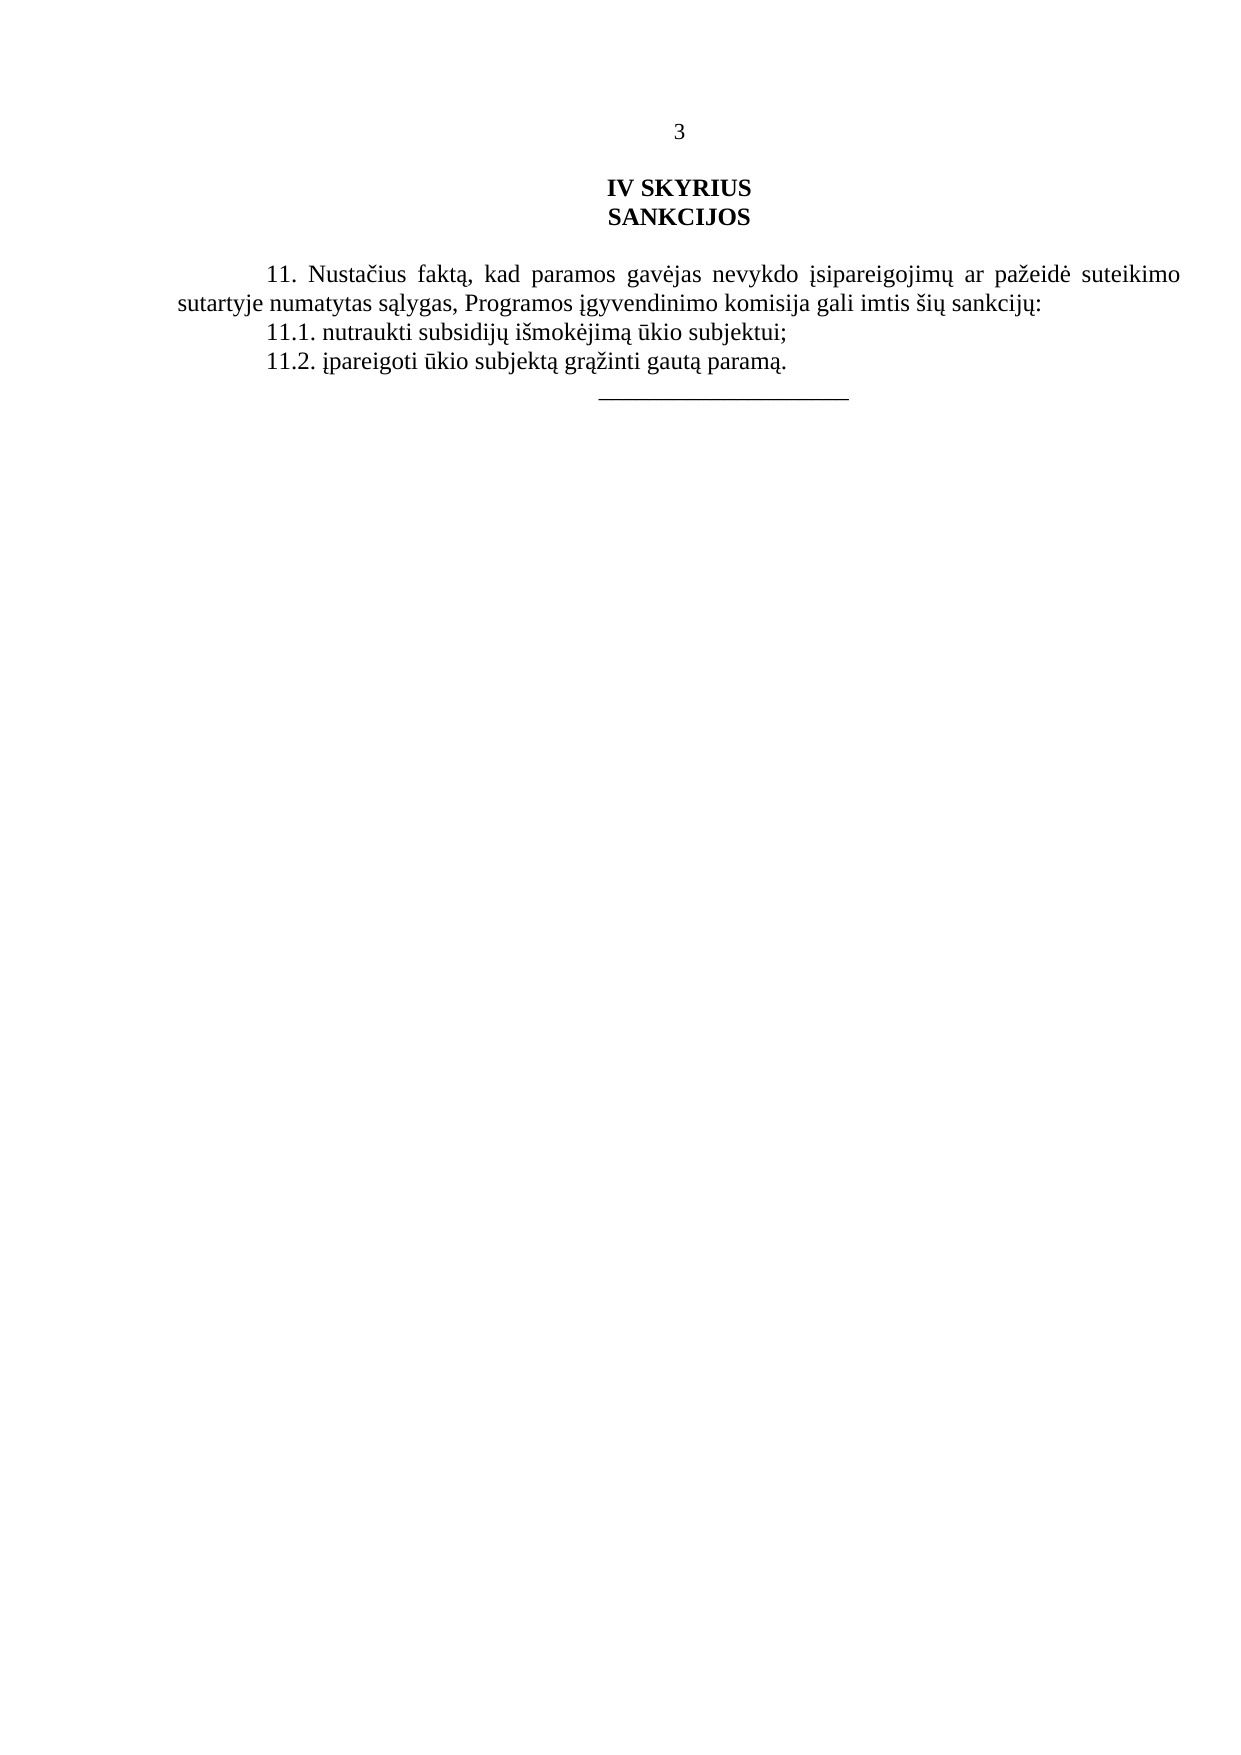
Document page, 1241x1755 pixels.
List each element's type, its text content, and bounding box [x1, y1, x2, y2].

text SANKCIJOS [177, 202, 1181, 231]
text 11. Nustačius faktą, kad paramos gavėjas nevykdo įsipareigojimų ar pažeidė suteikimo sutartyje numatytas sąlygas, Programos įgyvendinimo komisija gali imtis šių sankcijų: [177, 259, 1181, 317]
text 11.1. nutraukti subsidijų išmokėjimą ūkio subjektui; [177, 317, 1181, 346]
text 11.2. įpareigoti ūkio subjektą grąžinti gautą paramą. [177, 346, 1181, 374]
text ____________________ [177, 374, 1181, 403]
text IV SKYRIUS [177, 173, 1181, 202]
